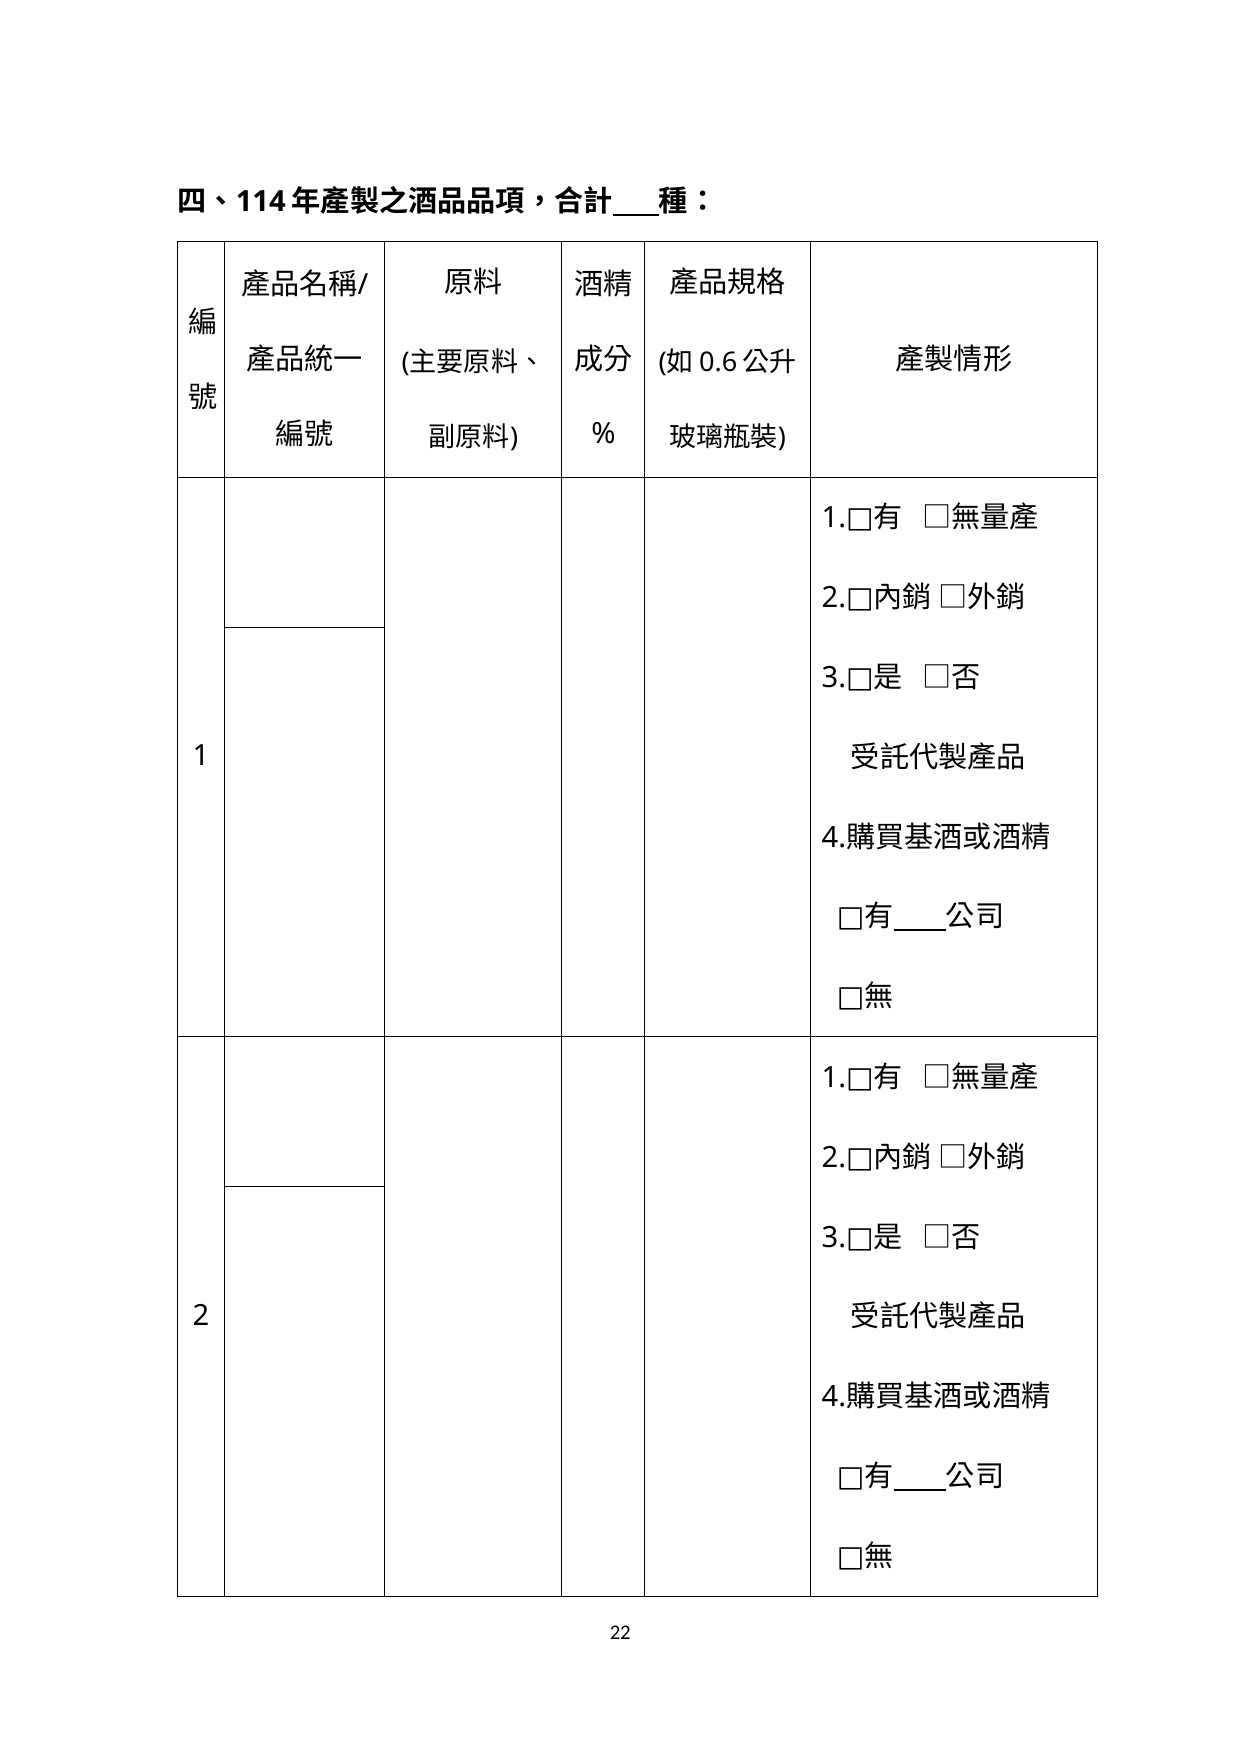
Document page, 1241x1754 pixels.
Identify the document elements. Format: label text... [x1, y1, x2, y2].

table_cell 1.□有 □無量產 2.□內銷 □外銷 3.□是 □否 受託代製產品 4.購買基酒或酒精 □有 公司 □無 [811, 1037, 1097, 1596]
table_cell [645, 1037, 810, 1596]
table_cell [562, 1037, 644, 1596]
table_cell [385, 478, 561, 1036]
table_cell [562, 478, 644, 1036]
table_cell 1.□有 □無量產 2.□內銷 □外銷 3.□是 □否 受託代製產品 4.購買基酒或酒精 □有 公司 □無 [811, 478, 1097, 1036]
table_header 編號 [178, 242, 224, 477]
table_cell 2 [178, 1037, 224, 1596]
table_header 產製情形 [811, 242, 1097, 477]
table_cell [225, 628, 384, 1036]
table_cell [225, 1037, 384, 1186]
table_cell [225, 478, 384, 627]
text 四、114年產製之酒品品項，合計 種： [177, 161, 1063, 236]
table_header 原料 (主要原料、副原料) [385, 242, 561, 477]
table_cell 1 [178, 478, 224, 1036]
table_cell [645, 478, 810, 1036]
table_cell [385, 1037, 561, 1596]
table_header 產品規格 (如0.6公升玻璃瓶裝) [645, 242, 810, 477]
table_header 酒精成分% [562, 242, 644, 477]
table_cell [225, 1187, 384, 1596]
table_header 產品名稱/產品統一編號 [225, 242, 384, 477]
